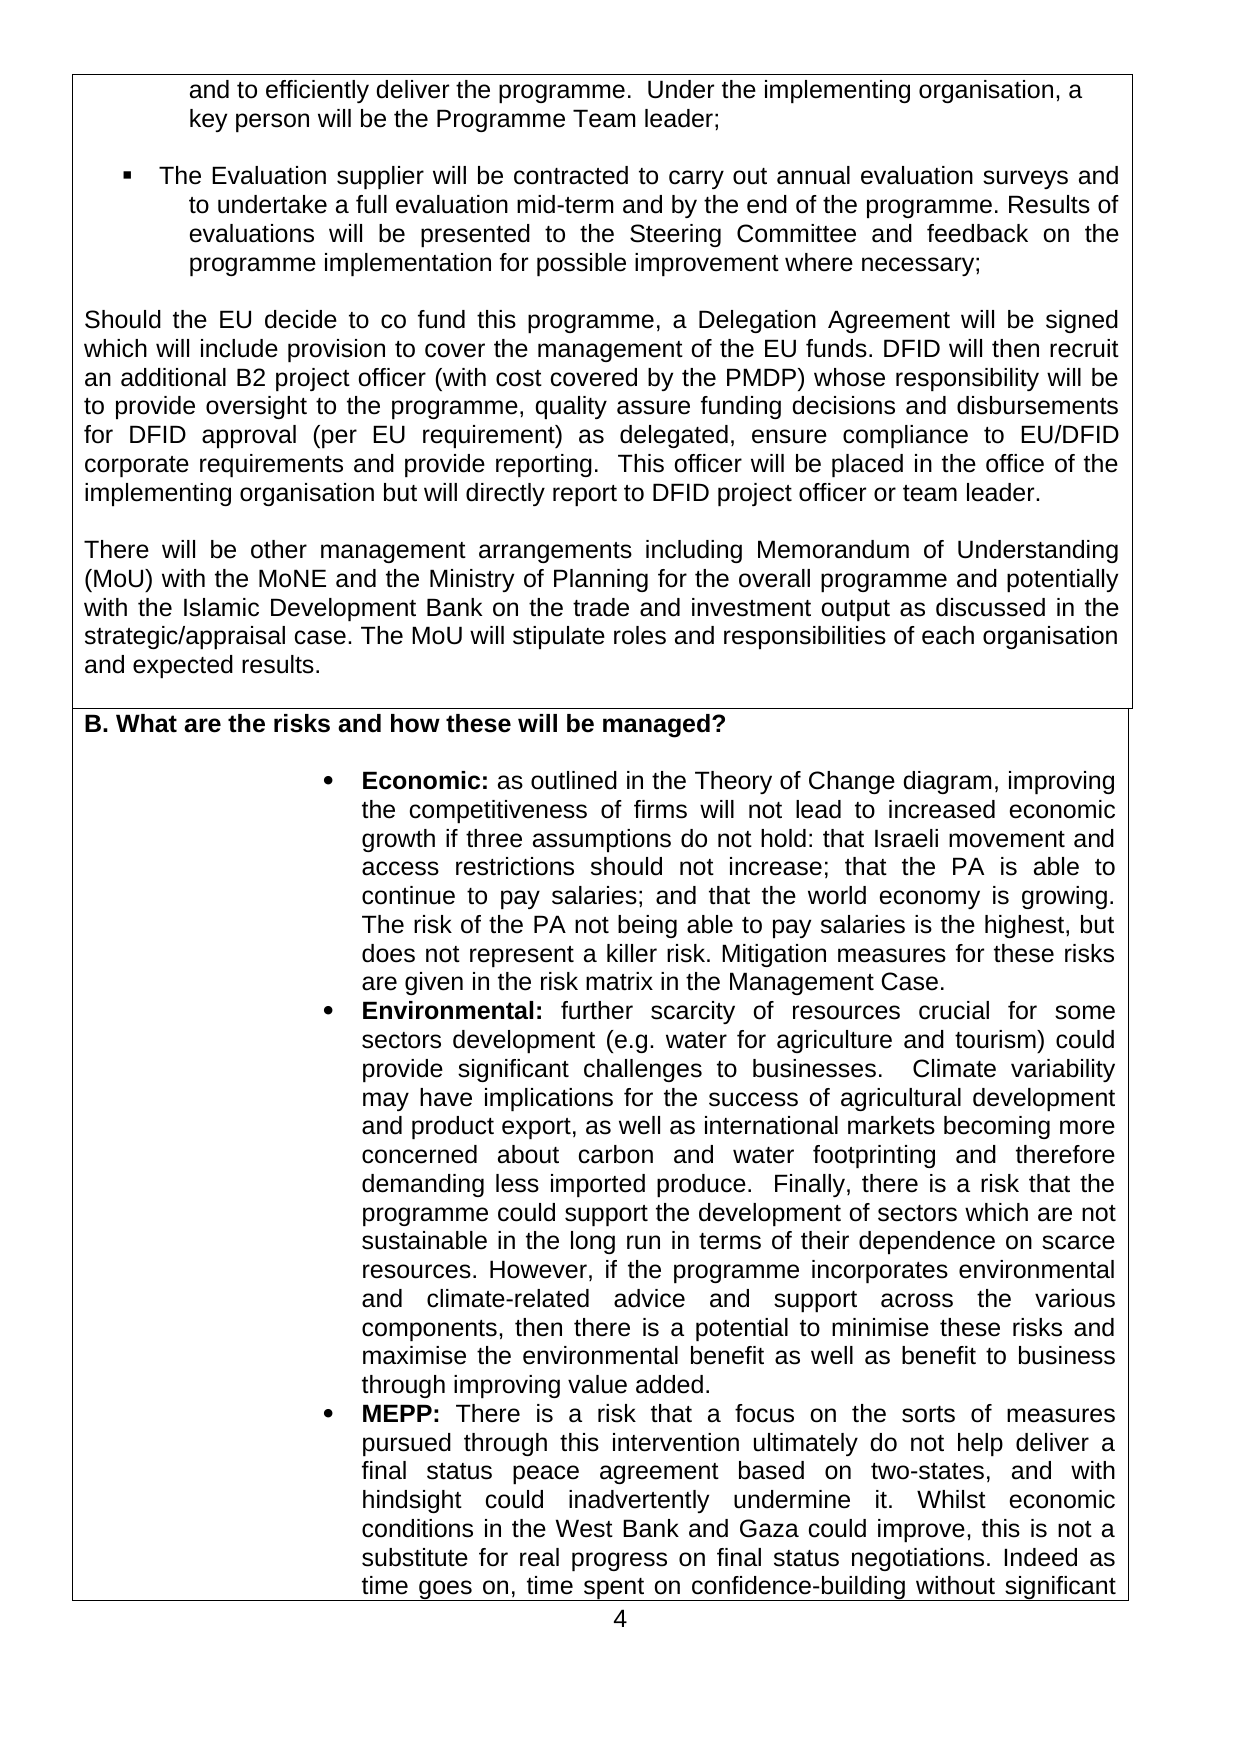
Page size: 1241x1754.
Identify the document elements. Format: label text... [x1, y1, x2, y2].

table_header A. What are the Management Arrangements for implementing the intervention? Oversight A Steering Committee will be the key structure providing policy oversight to the programme. Members will include PA Ministry of National Economy (MoNE), DFID, and the EU (if a Delegation Agreement is signed). Other entities such as the World Bank, Chambers of Commerce, PIPA, Paltrade…etc will also be invited occasionally as appropriate and upon agreement of Steering Committee members. The mandate of the Steering Committee will be to provide the programme with strategic advice and feedback on implementation, performance and results. It will also ensure complementarity with other programmes and alignment with national priorities. The Committee chair will be determined depending on the level of participation from the Ministry of National Economy, and its secretariat will be provided by the programme’s implementing partner. The Committee will meet on Quarterly basis following the release of the quarterly report to Steering Committee members. Management The project implementation and results will be managed by a DFID Project Officer, and quality assured by the DFID Private Sector Adviser in Jerusalem, with support from other London and Jerusalem based advisors and other staff in Jerusalem as necessary. DFID’s interface with the programme implementer will take place through regular meetings between the Programme Officer and/or DFID Private Sector Adviser and the implementing partner’s Team Leader as well as through sporadic but regular visits to the implementing organisation, beneficiary firms , and other stakeholders including PIPA and the MoNE Figure 2 below presents the overall structure of the programme and shows how management responsibilities will be divided. Included here are the oversight bodies that will be established to provide DFID with the feedback loops it needs to review operational progress. . The main division of responsibilities in the management structure is envisaged as follows: DFID Jerusalem has overall responsibility for the programme and through its standard management instruments (participation in the Steering Committee, general oversight, annual reviews and evaluations) can influence the programme’s direction; The Steering Committee will give feedback on the programme’s progress, evaluation and on future direction. It will make sure that the programme fits with the national priorities, complements other donors’ programmes and provides good value for money; The implementing organisation role is to manage day to day programme operations and to efficiently deliver the programme. Under the implementing organisation, a key person will be the Programme Team leader; The Evaluation supplier will be contracted to carry out annual evaluation surveys and to undertake a full evaluation mid-term and by the end of the programme. Results of evaluations will be presented to the Steering Committee and feedback on the programme implementation for possible improvement where necessary; Should the EU decide to co fund this programme, a Delegation Agreement will be signed which will include provision to cover the management of the EU funds. DFID will then recruit an additional B2 project officer (with cost covered by the PMDP) whose responsibility will be to provide oversight to the programme, quality assure funding decisions and disbursements for DFID approval (per EU requirement) as delegated, ensure compliance to EU/DFID corporate requirements and provide reporting. This officer will be placed in the office of the implementing organisation but will directly report to DFID project officer or team leader. There will be other management arrangements including Memorandum of Understanding (MoU) with the MoNE and the Ministry of Planning for the overall programme and potentially with the Islamic Development Bank on the trade and investment output as discussed in the strategic/appraisal case. The MoU will stipulate roles and responsibilities of each organisation and expected results. [73, 75, 1132, 707]
table_cell B. What are the risks and how these will be managed? Economic: as outlined in the Theory of Change diagram, improving the competitiveness of firms will not lead to increased economic growth if three assumptions do not hold: that Israeli movement and access restrictions should not increase; that the PA is able to continue to pay salaries; and that the world economy is growing. The risk of the PA not being able to pay salaries is the highest, but does not represent a killer risk. Mitigation measures for these risks are given in the risk matrix in the Management Case. Environmental: further scarcity of resources crucial for some sectors development (e.g. water for agriculture and tourism) could provide significant challenges to businesses. Climate variability may have implications for the success of agricultural development and product export, as well as international markets becoming more concerned about carbon and water footprinting and therefore demanding less imported produce. Finally, there is a risk that the programme could support the development of sectors which are not sustainable in the long run in terms of their dependence on scarce resources. However, if the programme incorporates environmental and climate-related advice and support across the various components, then there is a potential to minimise these risks and maximise the environmental benefit as well as benefit to business through improving value added. MEPP: There is a risk that a focus on the sorts of measures pursued through this intervention ultimately do not help deliver a final status peace agreement based on two-states, and with hindsight could inadvertently undermine it. Whilst economic conditions in the West Bank and Gaza could improve, this is not a substitute for real progress on final status negotiations. Indeed as time goes on, time spent on confidence-building without significant [73, 709, 1128, 1600]
